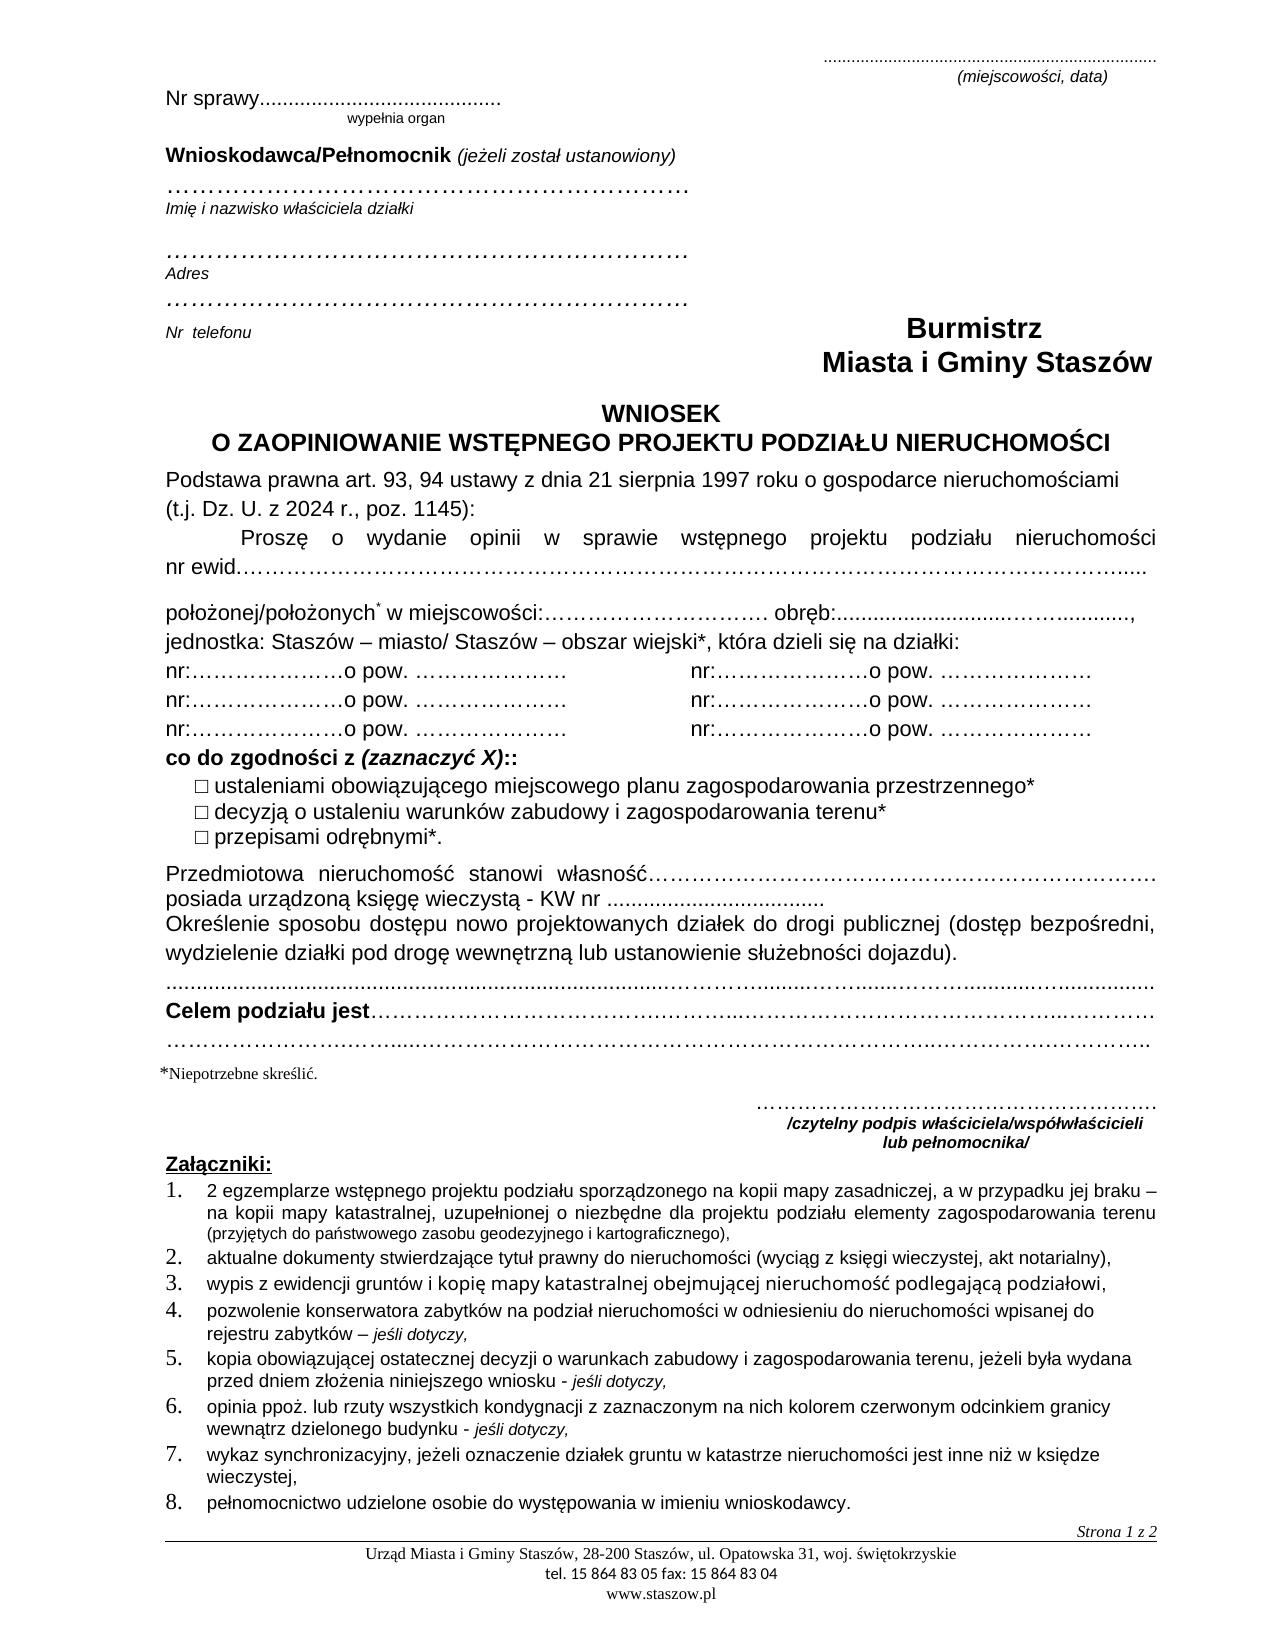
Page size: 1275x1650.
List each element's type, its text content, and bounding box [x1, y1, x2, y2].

list wykaz synchronizacyjny, jeżeli oznaczenie działek gruntu w katastrze nieruchomości jest inne niż w księdze wieczystej, [165, 1440, 1157, 1488]
list kopia obowiązującej ostatecznej decyzji o warunkach zabudowy i zagospodarowania terenu, jeżeli była wydana przed dniem złożenia niniejszego wniosku - jeśli dotyczy, [165, 1344, 1157, 1392]
text Wnioskodawca/Pełnomocnik (jeżeli został ustanowiony) [165, 143, 1157, 167]
text Nr sprawy.......................................... [165, 86, 1157, 109]
text …………………………………………………. [165, 1089, 1157, 1113]
list Określenie sposobu dostępu nowo projektowanych działek do drogi publicznej (dostęp bezpośredni, wydzielenie działki pod drogę wewnętrzną lub ustanowienie służebności dojazdu). [165, 911, 1157, 966]
text (miejscowości, data) [165, 66, 1157, 86]
list Przedmiotowa nieruchomość stanowi własność……………………………………………………………. posiada urządzoną księgę wieczystą - KW nr .................................... [165, 861, 1157, 911]
text WNIOSEK [165, 399, 1157, 428]
text Miasta i Gminy Staszów [165, 345, 1157, 378]
text nr:…………………o pow. ………………… nr:…………………o pow. ………………… [165, 715, 1157, 741]
list ...................................................................................………….........…….......………............…................ [165, 969, 1157, 994]
text Imię i nazwisko właściciela działki [165, 199, 1157, 218]
text Załączniki: [165, 1152, 1157, 1176]
list …………………….…….....……………………………………………………………..…………….………….. [165, 1027, 1157, 1052]
text ……………………………………………………… [165, 283, 1157, 311]
list aktualne dokumenty stwierdzające tytuł prawny do nieruchomości (wyciąg z księgi wieczystej, akt notarialny), [165, 1243, 1157, 1269]
text □ ustaleniami obowiązującego miejscowego planu zagospodarowania przestrzennego* [195, 773, 1157, 798]
text □ przepisami odrębnymi*. [195, 824, 1157, 849]
text nr:…………………o pow. ………………… nr:…………………o pow. ………………… [165, 657, 1157, 683]
list *Niepotrzebne skreślić. [112, 1062, 1157, 1084]
text jednostka: Staszów – miasto/ Staszów – obszar wiejski*, która dzieli się na działki: [165, 628, 1157, 654]
list pozwolenie konserwatora zabytków na podział nieruchomości w odniesieniu do nieruchomości wpisanej do rejestru zabytków – jeśli dotyczy, [165, 1296, 1157, 1344]
text nr:…………………o pow. ………………… nr:…………………o pow. ………………… [165, 686, 1157, 712]
list 2 egzemplarze wstępnego projektu podziału sporządzonego na kopii mapy zasadniczej, a w przypadku jej braku – na kopii mapy katastralnej, uzupełnionej o niezbędne dla projektu podziału elementy zagospodarowania terenu (przyjętych do państwowego zasobu geodezyjnego i kartograficznego), [165, 1176, 1157, 1243]
text ……………………………………………………… [165, 235, 1157, 263]
text O ZAOPINIOWANIE WSTĘPNEGO PROJEKTU PODZIAŁU NIERUCHOMOŚCI [165, 428, 1157, 457]
text położonej/położonych* w miejscowości:…………………………. obręb:.............................……............, [165, 599, 1157, 625]
text Nr telefonu Burmistrz [165, 311, 1157, 345]
text Adres [165, 263, 1157, 283]
text wypełnia organ [165, 109, 1157, 126]
list opinia ppoż. lub rzuty wszystkich kondygnacji z zaznaczonym na nich kolorem czerwonym odcinkiem granicy wewnątrz dzielonego budynku - jeśli dotyczy, [165, 1392, 1157, 1440]
list pełnomocnictwo udzielone osobie do występowania w imieniu wnioskodawcy. [165, 1488, 1157, 1514]
text ........................................................................ [165, 47, 1157, 66]
text lub pełnomocnika/ [615, 1133, 1157, 1152]
text co do zgodności z (zaznaczyć X):: [165, 744, 1157, 769]
text ……………………………………………………… [165, 170, 1157, 199]
list Celem podziału jest………………………………….………...……………………………………...………… [165, 998, 1157, 1023]
text Podstawa prawna art. 93, 94 ustawy z dnia 21 sierpnia 1997 roku o gospodarce nieruchomościami (t.j. Dz. U. z 2024 r., poz. 1145): [165, 467, 1157, 521]
list wypis z ewidencji gruntów i kopię mapy katastralnej obejmującej nieruchomość podlegającą podziałowi, [165, 1269, 1157, 1296]
text □ decyzją o ustaleniu warunków zabudowy i zagospodarowania terenu* [195, 798, 1157, 824]
text /czytelny podpis właściciela/współwłaścicieli [615, 1113, 1157, 1133]
text Proszę o wydanie opinii w sprawie wstępnego projektu podziału nieruchomości nr ewid.…………………………………………………………………………………………………………..... [165, 525, 1157, 579]
